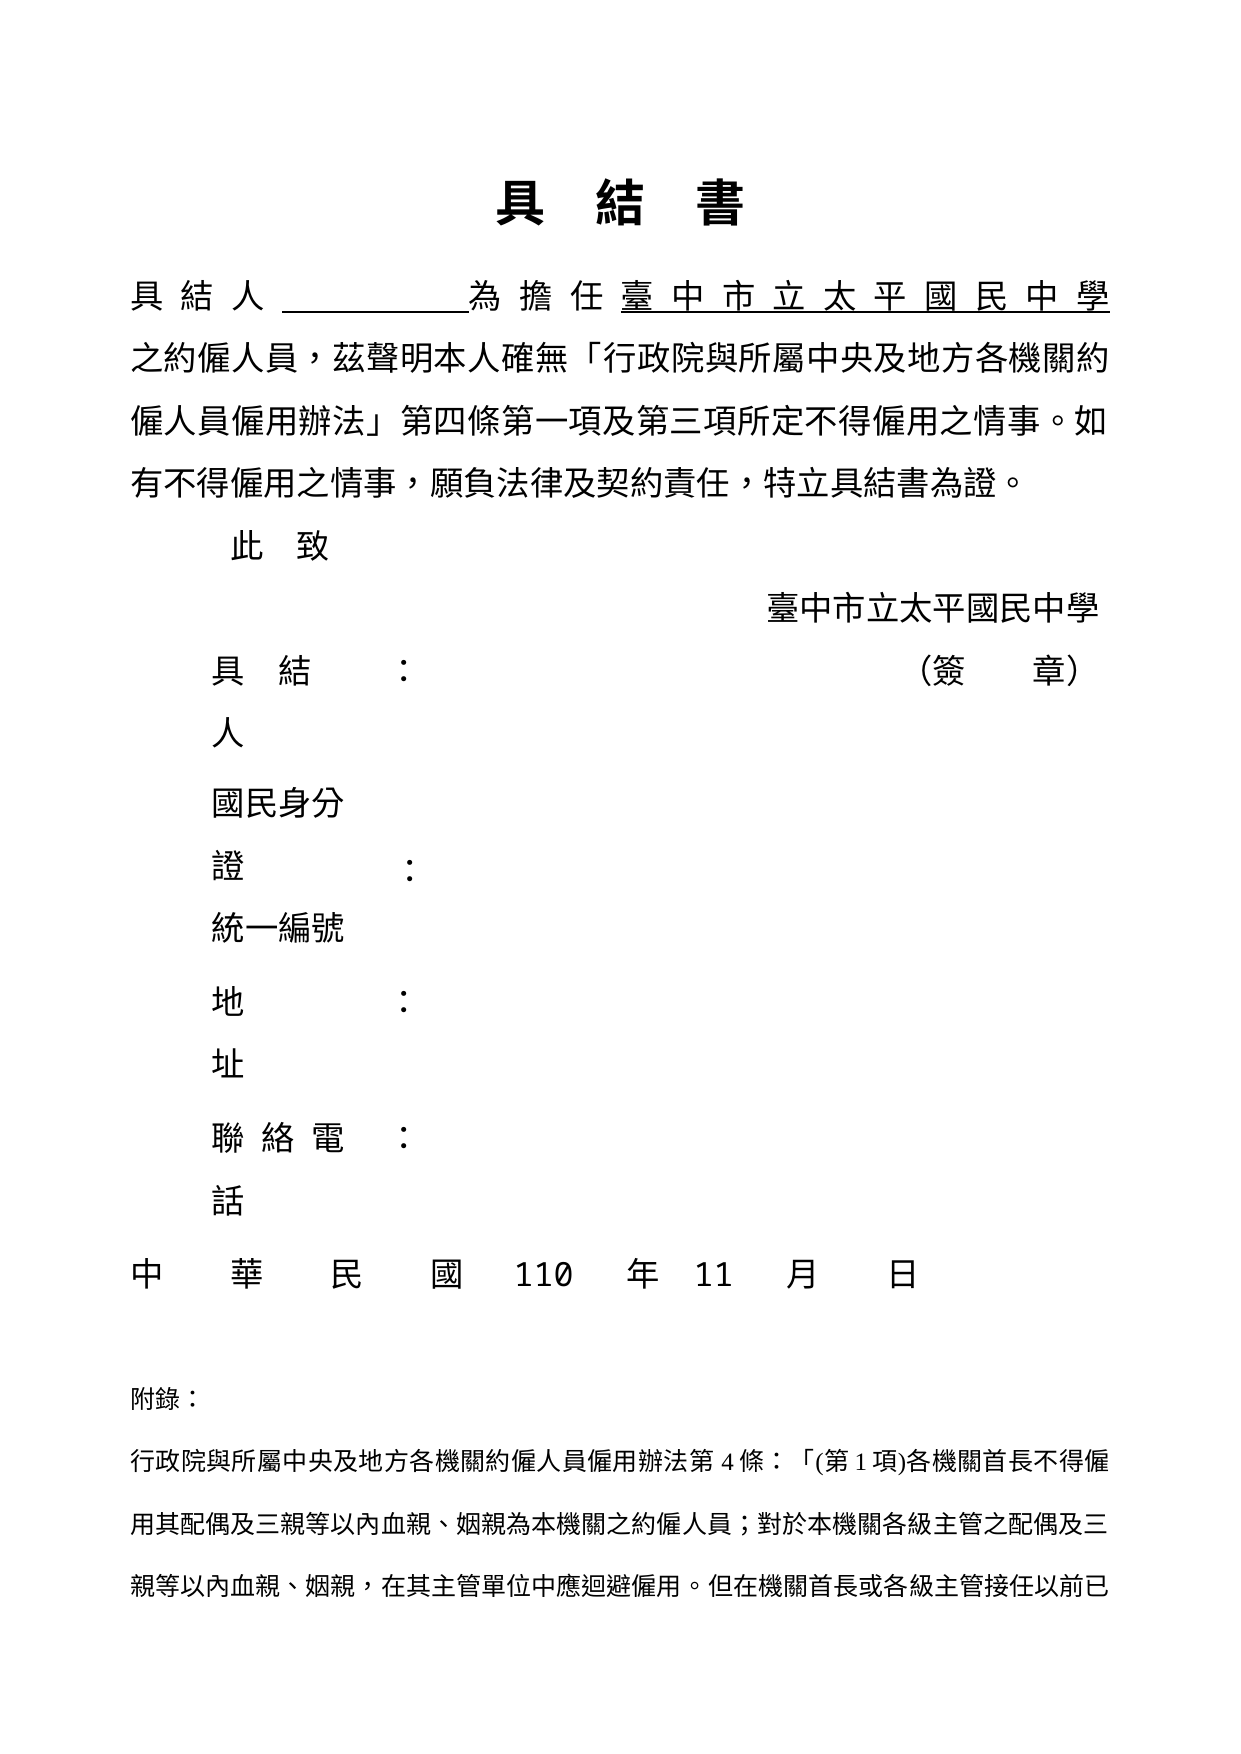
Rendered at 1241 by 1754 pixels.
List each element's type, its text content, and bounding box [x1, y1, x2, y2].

table_cell ： [389, 958, 432, 1094]
table_cell [432, 958, 1110, 1094]
text 具 結 書 [130, 127, 1110, 252]
table_cell 國民身分證 統一編號 [200, 760, 388, 958]
text 行政院與所屬中央及地方各機關約僱人員僱用辦法第4條：「(第1項)各機關首長不得僱用其配偶及三親等以內血親、姻親為本機關之約僱人員；對於本機關各級主管之配偶及三親等以內血親、姻親，在其主管單位中應迴避僱用。但在機關首長或各級主管接任以前已 [130, 1418, 1110, 1606]
table_cell 具 結 人 [200, 627, 388, 759]
table_cell 聯 絡 電話 [200, 1095, 388, 1231]
table_header 臺中市立太平國民中學 [200, 565, 1110, 627]
text 中 華 民 國 110 年 11 月 日 [130, 1231, 1110, 1293]
table_cell ： [389, 760, 432, 958]
text 此 致 [130, 502, 1110, 564]
table_cell [432, 1095, 1110, 1231]
table_cell 地 址 [200, 958, 388, 1094]
table_cell [432, 760, 1110, 958]
table_cell （簽 章） [432, 627, 1110, 759]
table_cell ： [389, 1095, 432, 1231]
text 附錄： [130, 1356, 1110, 1418]
table_cell ： [389, 627, 432, 759]
text 具結人 為擔任臺中市立太平國民中學 之約僱人員，茲聲明本人確無「行政院與所屬中央及地方各機關約僱人員僱用辦法」第四條第一項及第三項所定不得僱用之情事。如有不得僱用之情事，願負法律及契約責任，特立具結書為證。 [130, 252, 1110, 502]
